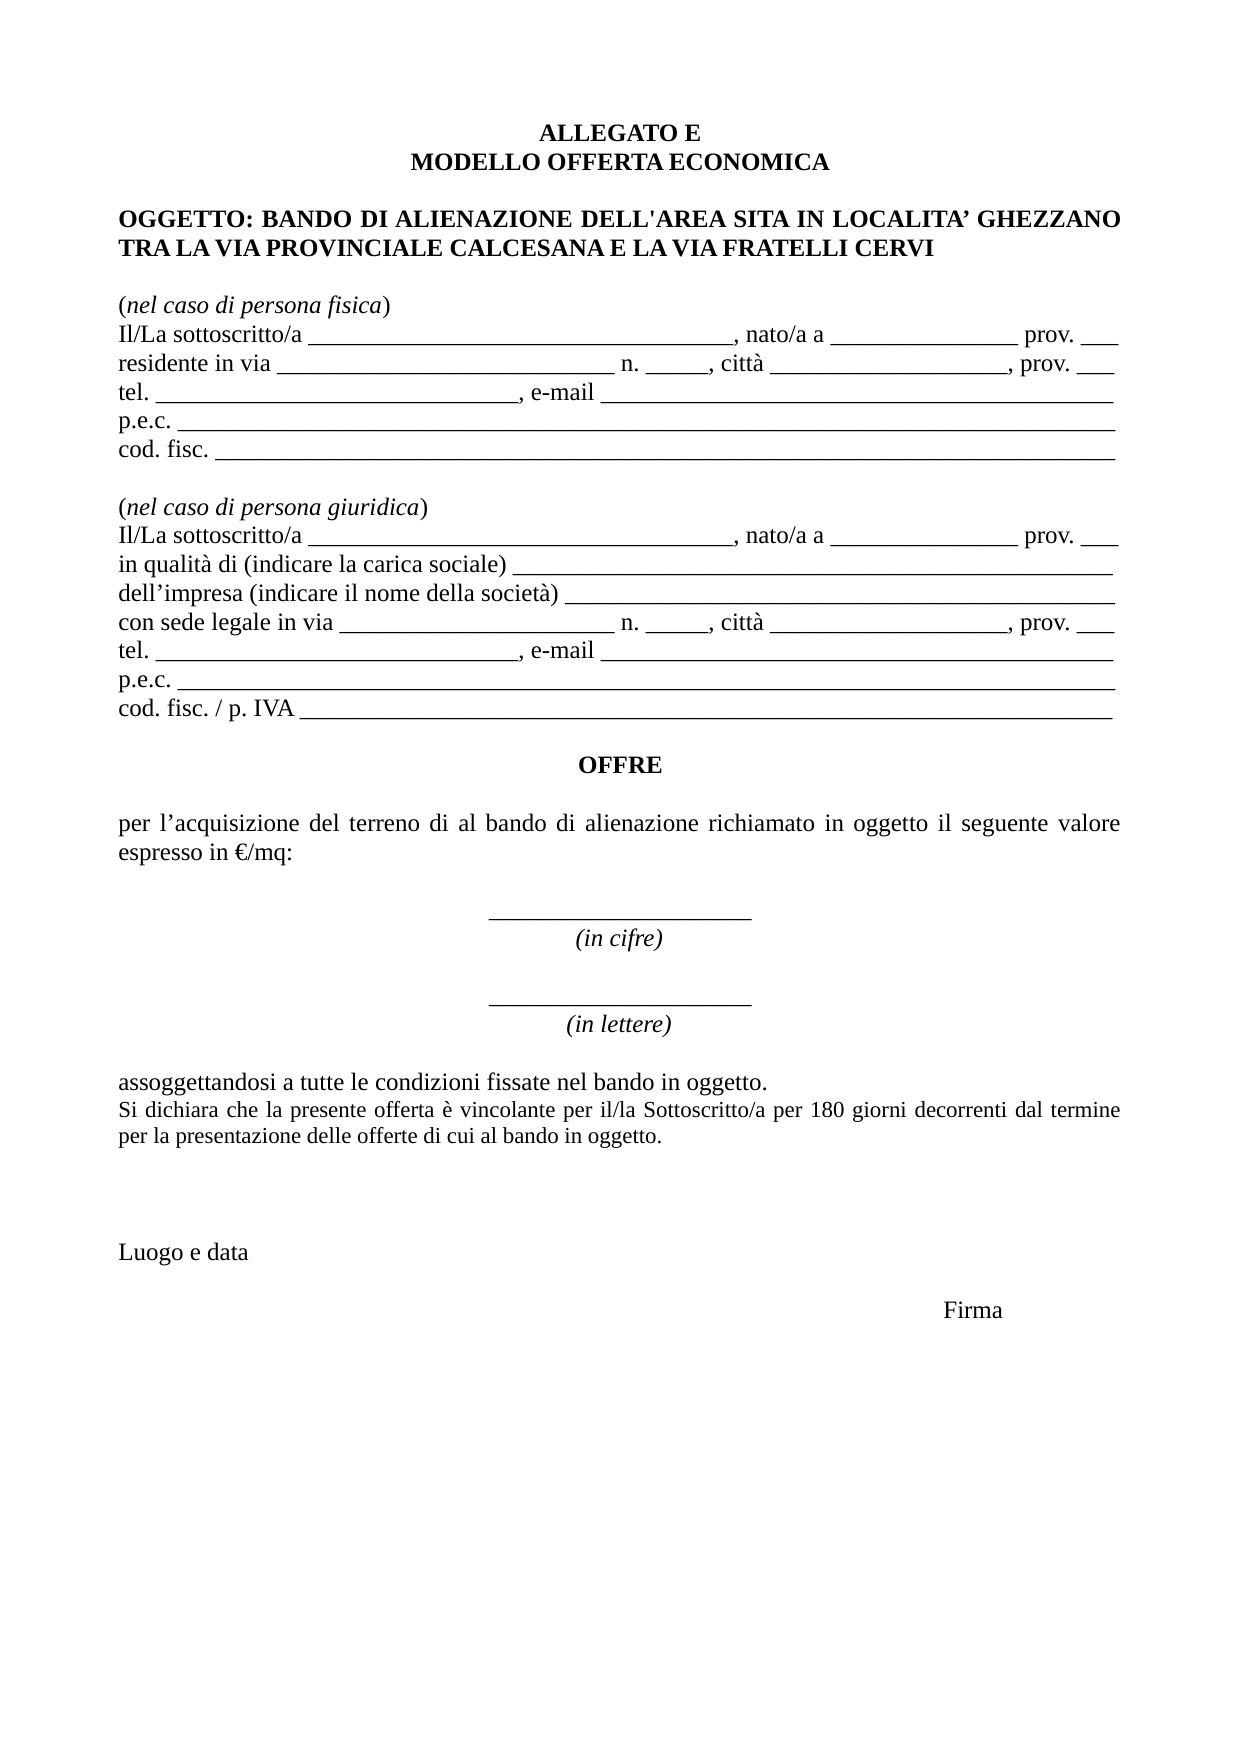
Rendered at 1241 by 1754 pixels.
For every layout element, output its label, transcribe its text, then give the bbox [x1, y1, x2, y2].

text ALLEGATO E [118, 118, 1122, 147]
text (in cifre) [118, 923, 1122, 952]
text Firma [118, 1295, 1122, 1324]
text (nel caso di persona fisica) [118, 291, 1122, 319]
text Si dichiara che la presente offerta è vincolante per il/la Sottoscritto/a per 180 giorni decorrenti dal termine per la presentazione delle offerte di cui al bando in oggetto. [118, 1096, 1122, 1148]
text OFFRE [118, 751, 1122, 779]
text _____________________ [118, 894, 1122, 923]
text cod. fisc. / p. IVA _________________________________________________________________ [118, 693, 1122, 722]
text dell’impresa (indicare il nome della società) ____________________________________________ [118, 578, 1122, 607]
text con sede legale in via ______________________ n. _____, città ___________________, prov. ___ [118, 607, 1122, 636]
text per l’acquisizione del terreno di al bando di alienazione richiamato in oggetto il seguente valore espresso in €/mq: [118, 808, 1122, 866]
text _____________________ [118, 981, 1122, 1009]
text (nel caso di persona giuridica) [118, 492, 1122, 521]
text Luogo e data [118, 1237, 1122, 1266]
text p.e.c. ___________________________________________________________________________ [118, 406, 1122, 434]
text tel. _____________________________, e-mail _________________________________________ [118, 636, 1122, 664]
text tel. _____________________________, e-mail _________________________________________ [118, 377, 1122, 406]
text OGGETTO: BANDO DI ALIENAZIONE dell'area sita in localita’ ghezzano tra la via PROVINCIALE calcesana e la via frateLli cervi [118, 204, 1122, 262]
text residente in via ___________________________ n. _____, città ___________________, prov. ___ [118, 348, 1122, 377]
text (in lettere) [118, 1009, 1122, 1038]
text assoggettandosi a tutte le condizioni fissate nel bando in oggetto. [118, 1067, 1122, 1096]
text p.e.c. ___________________________________________________________________________ [118, 664, 1122, 693]
text Il/La sottoscritto/a __________________________________, nato/a a _______________ prov. ___ [118, 319, 1122, 348]
text Il/La sottoscritto/a __________________________________, nato/a a _______________ prov. ___ [118, 521, 1122, 549]
text cod. fisc. ________________________________________________________________________ [118, 434, 1122, 463]
text MODELLO OFFERTA ECONOMICA [118, 147, 1122, 176]
text in qualità di (indicare la carica sociale) ________________________________________________ [118, 549, 1122, 578]
